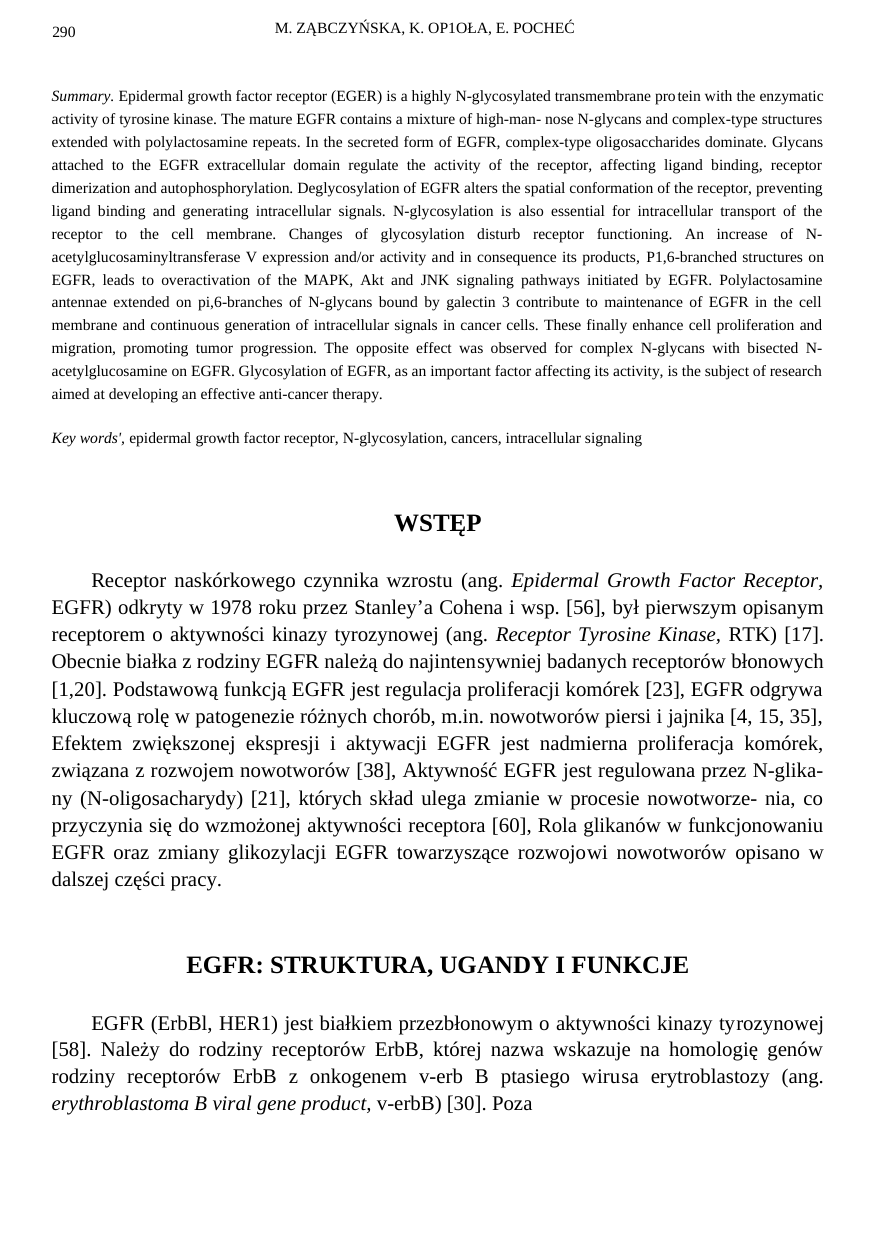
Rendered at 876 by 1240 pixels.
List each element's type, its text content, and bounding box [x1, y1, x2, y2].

text Key words', epidermal growth factor receptor, N-glycosylation, cancers, intracellular signaling [51, 429, 824, 447]
subtitle WSTĘP [51, 508, 824, 537]
text Summary. Epidermal growth factor receptor (EGER) is a highly N-glycosylated transmembrane pro­tein with the enzymatic activity of tyrosine kinase. The mature EGFR contains a mixture of high-man- nose N-glycans and complex-type structures extended with polylactosamine repeats. In the secreted form of EGFR, complex-type oligosaccharides dominate. Glycans attached to the EGFR extracellular domain regulate the activity of the receptor, affecting ligand binding, receptor dimerization and auto­phosphorylation. Deglycosylation of EGFR alters the spatial conformation of the receptor, preventing ligand binding and generating intracellular signals. N-glycosylation is also essential for intracellular transport of the receptor to the cell membrane. Changes of glycosylation disturb receptor functioning. An increase of N-acetylglucosaminyltransferase V expression and/or activity and in consequence its products, P1,6-branched structures on EGFR, leads to overactivation of the MAPK, Akt and JNK signaling pathways initiated by EGFR. Polylactosamine antennae extended on pi,6-branches of N-glycans bound by galectin 3 contribute to maintenance of EGFR in the cell membrane and continu­ous generation of intracellular signals in cancer cells. These finally enhance cell proliferation and mi­gration, promoting tumor progression. The opposite effect was observed for complex N-glycans with bisected N-acetylglucosamine on EGFR. Glycosylation of EGFR, as an important factor affecting its activity, is the subject of research aimed at developing an effective anti-cancer therapy. [51, 87, 824, 403]
text 290 [52, 23, 85, 41]
text M. ZĄBCZYŃSKA, K. OP1OŁA, E. POCHEĆ [274, 19, 598, 37]
text Receptor naskórkowego czynnika wzrostu (ang. Epidermal Growth Factor Receptor, EGFR) odkryty w 1978 roku przez Stanley’a Cohena i wsp. [56], był pierwszym opisanym receptorem o aktywności kinazy tyrozynowej (ang. Receptor Tyrosine Kinase, RTK) [17]. Obecnie białka z rodziny EGFR należą do najinten­sywniej badanych receptorów błonowych [1,20]. Podstawową funkcją EGFR jest regulacja proliferacji komórek [23], EGFR odgrywa kluczową rolę w patogenezie różnych chorób, m.in. nowotworów piersi i jajnika [4, 15, 35], Efektem zwięk­szonej ekspresji i aktywacji EGFR jest nadmierna proliferacja komórek, związana z rozwojem nowotworów [38], Aktywność EGFR jest regulowana przez N-glika- ny (N-oligosacharydy) [21], których skład ulega zmianie w procesie nowotworze- nia, co przyczynia się do wzmożonej aktywności receptora [60], Rola glikanów w funkcjonowaniu EGFR oraz zmiany glikozylacji EGFR towarzyszące rozwojo­wi nowotworów opisano w dalszej części pracy. [51, 568, 824, 891]
text EGFR (ErbBl, HER1) jest białkiem przezbłonowym o aktywności kinazy ty­rozynowej [58]. Należy do rodziny receptorów ErbB, której nazwa wskazuje na homologię genów rodziny receptorów ErbB z onkogenem v-erb B ptasiego wiru­sa erytroblastozy (ang. erythroblastoma B viral gene product, v-erbB) [30]. Poza [51, 1010, 824, 1115]
subtitle EGFR: STRUKTURA, UGANDY I FUNKCJE [51, 950, 824, 979]
